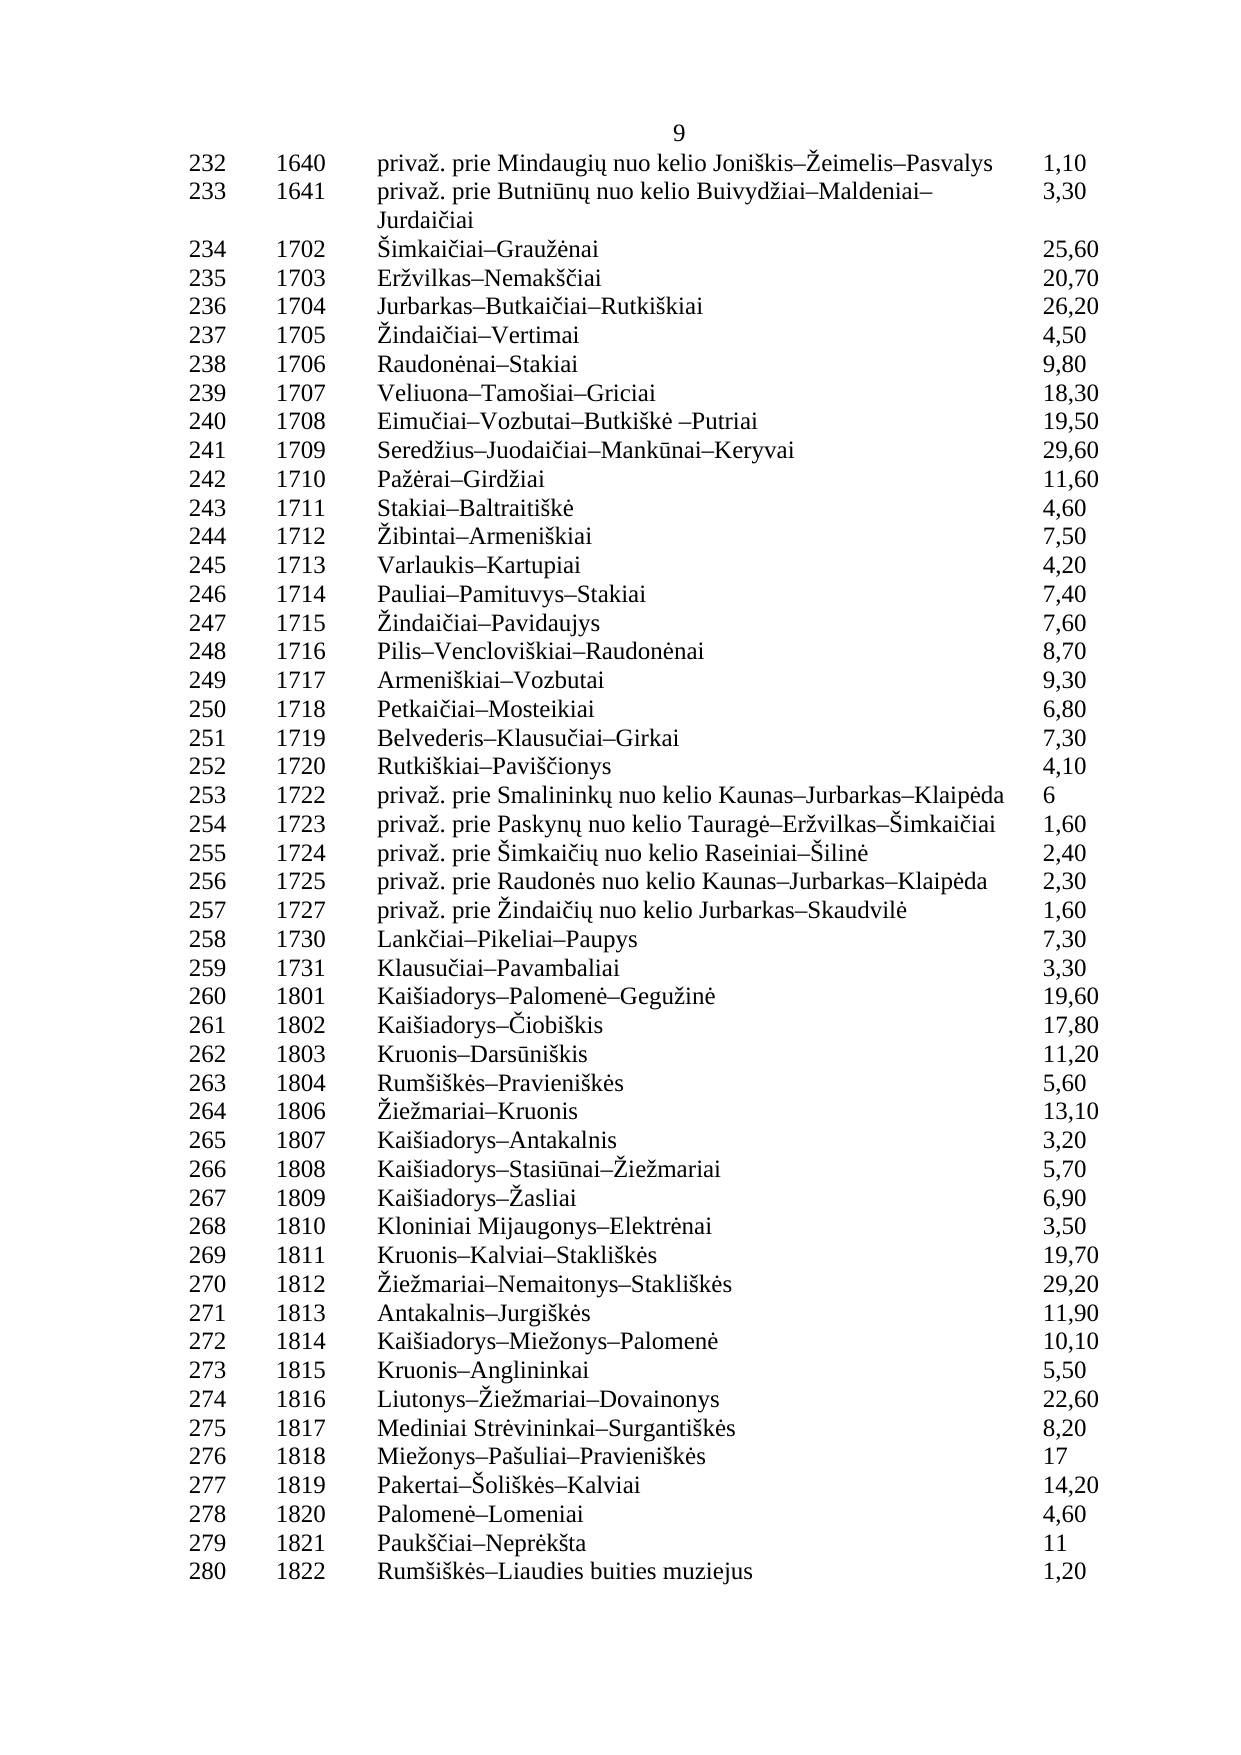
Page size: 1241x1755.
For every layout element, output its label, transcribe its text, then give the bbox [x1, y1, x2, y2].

table_cell Armeniškiai–Vozbutai [366, 665, 1031, 694]
table_cell 11,90 [1031, 1298, 1181, 1326]
table_cell 242 [177, 464, 264, 493]
table_cell 236 [177, 291, 264, 320]
table_cell 1801 [264, 981, 366, 1010]
table_cell 1804 [264, 1068, 366, 1096]
table_cell 257 [177, 895, 264, 924]
table_cell 1808 [264, 1154, 366, 1183]
table_cell 5,50 [1031, 1355, 1181, 1384]
table_cell 1811 [264, 1240, 366, 1269]
table_cell 265 [177, 1125, 264, 1154]
table_cell 246 [177, 579, 264, 608]
table_cell privaž. prie Šimkaičių nuo kelio Raseiniai–Šilinė [366, 838, 1031, 866]
table_cell 4,10 [1031, 751, 1181, 780]
table_cell 263 [177, 1068, 264, 1096]
table_cell Klausučiai–Pavambaliai [366, 953, 1031, 981]
table_cell 1703 [264, 263, 366, 291]
table_cell Kloniniai Mijaugonys–Elektrėnai [366, 1211, 1031, 1240]
table_cell 239 [177, 378, 264, 406]
table_cell Žiežmariai–Kruonis [366, 1096, 1031, 1125]
table_cell 243 [177, 493, 264, 521]
table_cell Seredžius–Juodaičiai–Mankūnai–Keryvai [366, 435, 1031, 464]
table_cell 8,70 [1031, 636, 1181, 665]
table_cell 7,30 [1031, 924, 1181, 953]
table_cell 264 [177, 1096, 264, 1125]
table_cell 244 [177, 521, 264, 550]
table_cell 1,10 [1031, 148, 1181, 176]
table_cell 4,50 [1031, 320, 1181, 349]
table_cell 1709 [264, 435, 366, 464]
table_cell 1816 [264, 1384, 366, 1413]
table_cell 5,60 [1031, 1068, 1181, 1096]
table_cell 1820 [264, 1499, 366, 1528]
table_cell 1722 [264, 780, 366, 809]
table_cell 1731 [264, 953, 366, 981]
table_cell 6,90 [1031, 1183, 1181, 1211]
table_cell Petkaičiai–Mosteikiai [366, 694, 1031, 723]
table_cell 1,60 [1031, 895, 1181, 924]
table_cell Rumšiškės–Liaudies buities muziejus [366, 1556, 1031, 1585]
table_cell 258 [177, 924, 264, 953]
table_cell 1814 [264, 1326, 366, 1355]
table_cell 8,20 [1031, 1413, 1181, 1441]
table_cell 232 [177, 148, 264, 176]
table_cell 5,70 [1031, 1154, 1181, 1183]
table_cell 22,60 [1031, 1384, 1181, 1413]
table_cell 261 [177, 1010, 264, 1039]
table_cell 267 [177, 1183, 264, 1211]
table_cell 1724 [264, 838, 366, 866]
table_cell 18,30 [1031, 378, 1181, 406]
table_cell 245 [177, 550, 264, 579]
table_cell Žindaičiai–Pavidaujys [366, 608, 1031, 636]
table_cell 252 [177, 751, 264, 780]
table_cell 250 [177, 694, 264, 723]
table_cell 1716 [264, 636, 366, 665]
table_cell 1719 [264, 723, 366, 751]
table_cell 235 [177, 263, 264, 291]
table_cell 11 [1031, 1528, 1181, 1556]
table_cell 11,60 [1031, 464, 1181, 493]
table_cell 262 [177, 1039, 264, 1068]
table_cell 19,70 [1031, 1240, 1181, 1269]
table_cell 1810 [264, 1211, 366, 1240]
table_cell Veliuona–Tamošiai–Griciai [366, 378, 1031, 406]
table_cell 266 [177, 1154, 264, 1183]
table_cell 1813 [264, 1298, 366, 1326]
table_cell 1640 [264, 148, 366, 176]
table_cell 25,60 [1031, 234, 1181, 263]
table_cell 7,50 [1031, 521, 1181, 550]
table_cell 238 [177, 349, 264, 378]
table_cell 26,20 [1031, 291, 1181, 320]
table_cell 7,40 [1031, 579, 1181, 608]
table_cell 280 [177, 1556, 264, 1585]
table_cell 241 [177, 435, 264, 464]
table_cell Mediniai Strėvininkai–Surgantiškės [366, 1413, 1031, 1441]
table_cell 233 [177, 176, 264, 234]
table_cell 254 [177, 809, 264, 838]
table_cell 270 [177, 1269, 264, 1298]
table_cell privaž. prie Butniūnų nuo kelio Buivydžiai–Maldeniai–Jurdaičiai [366, 176, 1031, 234]
table_cell Varlaukis–Kartupiai [366, 550, 1031, 579]
table_cell 1715 [264, 608, 366, 636]
table_cell 1819 [264, 1470, 366, 1499]
table_cell 255 [177, 838, 264, 866]
table_cell 1710 [264, 464, 366, 493]
table_cell 268 [177, 1211, 264, 1240]
table_cell Jurbarkas–Butkaičiai–Rutkiškiai [366, 291, 1031, 320]
table_cell Belvederis–Klausučiai–Girkai [366, 723, 1031, 751]
table_cell 273 [177, 1355, 264, 1384]
table_cell 1717 [264, 665, 366, 694]
table_cell 19,50 [1031, 406, 1181, 435]
table_cell 1817 [264, 1413, 366, 1441]
table_cell 1730 [264, 924, 366, 953]
table_cell 253 [177, 780, 264, 809]
table_cell 1713 [264, 550, 366, 579]
table_cell Lankčiai–Pikeliai–Paupys [366, 924, 1031, 953]
table_cell 7,30 [1031, 723, 1181, 751]
table_cell 2,30 [1031, 866, 1181, 895]
table_cell 275 [177, 1413, 264, 1441]
table_cell 11,20 [1031, 1039, 1181, 1068]
table_cell 274 [177, 1384, 264, 1413]
table_cell 1821 [264, 1528, 366, 1556]
table_cell 1,60 [1031, 809, 1181, 838]
table_cell 249 [177, 665, 264, 694]
table_cell 1725 [264, 866, 366, 895]
table_cell 7,60 [1031, 608, 1181, 636]
table_cell 269 [177, 1240, 264, 1269]
table_cell 10,10 [1031, 1326, 1181, 1355]
table_cell Paukščiai–Neprėkšta [366, 1528, 1031, 1556]
table_cell Žibintai–Armeniškiai [366, 521, 1031, 550]
table_cell Liutonys–Žiežmariai–Dovainonys [366, 1384, 1031, 1413]
table_cell Pažėrai–Girdžiai [366, 464, 1031, 493]
table_cell Rumšiškės–Pravieniškės [366, 1068, 1031, 1096]
table_cell 1702 [264, 234, 366, 263]
table_cell Pilis–Vencloviškiai–Raudonėnai [366, 636, 1031, 665]
table_cell 29,60 [1031, 435, 1181, 464]
table_cell 1704 [264, 291, 366, 320]
table_cell 6 [1031, 780, 1181, 809]
table_cell 1815 [264, 1355, 366, 1384]
table_cell 4,20 [1031, 550, 1181, 579]
table_cell 9,30 [1031, 665, 1181, 694]
table_cell 1723 [264, 809, 366, 838]
table_cell Kruonis–Darsūniškis [366, 1039, 1031, 1068]
table_cell privaž. prie Paskynų nuo kelio Tauragė–Eržvilkas–Šimkaičiai [366, 809, 1031, 838]
table_cell 3,50 [1031, 1211, 1181, 1240]
table_cell 2,40 [1031, 838, 1181, 866]
table_cell Eržvilkas–Nemakščiai [366, 263, 1031, 291]
table_cell 6,80 [1031, 694, 1181, 723]
table_cell 1809 [264, 1183, 366, 1211]
table_cell 1812 [264, 1269, 366, 1298]
table_cell Palomenė–Lomeniai [366, 1499, 1031, 1528]
table_cell Stakiai–Baltraitiškė [366, 493, 1031, 521]
table_cell 14,20 [1031, 1470, 1181, 1499]
table_cell 1706 [264, 349, 366, 378]
table_cell 1718 [264, 694, 366, 723]
table_cell 1802 [264, 1010, 366, 1039]
table_cell 1712 [264, 521, 366, 550]
table_cell 1803 [264, 1039, 366, 1068]
table_cell 1714 [264, 579, 366, 608]
table_cell 1818 [264, 1441, 366, 1470]
table_cell Kaišiadorys–Žasliai [366, 1183, 1031, 1211]
table_cell 1707 [264, 378, 366, 406]
table_cell 278 [177, 1499, 264, 1528]
table_cell 13,10 [1031, 1096, 1181, 1125]
table_cell Pauliai–Pamituvys–Stakiai [366, 579, 1031, 608]
table_cell privaž. prie Smalininkų nuo kelio Kaunas–Jurbarkas–Klaipėda [366, 780, 1031, 809]
table_cell 259 [177, 953, 264, 981]
table_cell 17 [1031, 1441, 1181, 1470]
table_cell Raudonėnai–Stakiai [366, 349, 1031, 378]
table_cell 279 [177, 1528, 264, 1556]
table_cell Rutkiškiai–Paviščionys [366, 751, 1031, 780]
table_cell 19,60 [1031, 981, 1181, 1010]
table_cell privaž. prie Raudonės nuo kelio Kaunas–Jurbarkas–Klaipėda [366, 866, 1031, 895]
table_cell 1641 [264, 176, 366, 234]
table_cell 1807 [264, 1125, 366, 1154]
table_cell privaž. prie Žindaičių nuo kelio Jurbarkas–Skaudvilė [366, 895, 1031, 924]
table_cell Kaišiadorys–Čiobiškis [366, 1010, 1031, 1039]
table_cell 276 [177, 1441, 264, 1470]
table_cell 29,20 [1031, 1269, 1181, 1298]
table_cell 1705 [264, 320, 366, 349]
table_cell Kaišiadorys–Palomenė–Gegužinė [366, 981, 1031, 1010]
table_cell 1806 [264, 1096, 366, 1125]
table_cell 256 [177, 866, 264, 895]
table_cell 271 [177, 1298, 264, 1326]
table_cell Kaišiadorys–Miežonys–Palomenė [366, 1326, 1031, 1355]
table_cell 3,20 [1031, 1125, 1181, 1154]
table_cell 20,70 [1031, 263, 1181, 291]
table_cell 1,20 [1031, 1556, 1181, 1585]
table_cell 248 [177, 636, 264, 665]
table_cell 277 [177, 1470, 264, 1499]
table_cell Kaišiadorys–Stasiūnai–Žiežmariai [366, 1154, 1031, 1183]
table_cell Pakertai–Šoliškės–Kalviai [366, 1470, 1031, 1499]
table_cell Miežonys–Pašuliai–Pravieniškės [366, 1441, 1031, 1470]
table_cell Žiežmariai–Nemaitonys–Stakliškės [366, 1269, 1031, 1298]
table_cell 240 [177, 406, 264, 435]
table_cell 260 [177, 981, 264, 1010]
table_cell privaž. prie Mindaugių nuo kelio Joniškis–Žeimelis–Pasvalys [366, 148, 1031, 176]
table_cell 17,80 [1031, 1010, 1181, 1039]
table_cell 4,60 [1031, 1499, 1181, 1528]
table_cell Žindaičiai–Vertimai [366, 320, 1031, 349]
table_cell 1708 [264, 406, 366, 435]
table_cell Šimkaičiai–Graužėnai [366, 234, 1031, 263]
table_cell 272 [177, 1326, 264, 1355]
table_cell 237 [177, 320, 264, 349]
table_cell 3,30 [1031, 953, 1181, 981]
table_cell 1727 [264, 895, 366, 924]
table_cell 4,60 [1031, 493, 1181, 521]
table_cell Kruonis–Kalviai–Stakliškės [366, 1240, 1031, 1269]
table_cell 1822 [264, 1556, 366, 1585]
table_cell 251 [177, 723, 264, 751]
table_cell 1711 [264, 493, 366, 521]
table_cell 247 [177, 608, 264, 636]
table_cell 1720 [264, 751, 366, 780]
table_cell Kruonis–Anglininkai [366, 1355, 1031, 1384]
table_cell Eimučiai–Vozbutai–Butkiškė –Putriai [366, 406, 1031, 435]
table_cell Antakalnis–Jurgiškės [366, 1298, 1031, 1326]
table_cell 3,30 [1031, 176, 1181, 234]
table_cell 234 [177, 234, 264, 263]
table_cell 9,80 [1031, 349, 1181, 378]
table_cell Kaišiadorys–Antakalnis [366, 1125, 1031, 1154]
